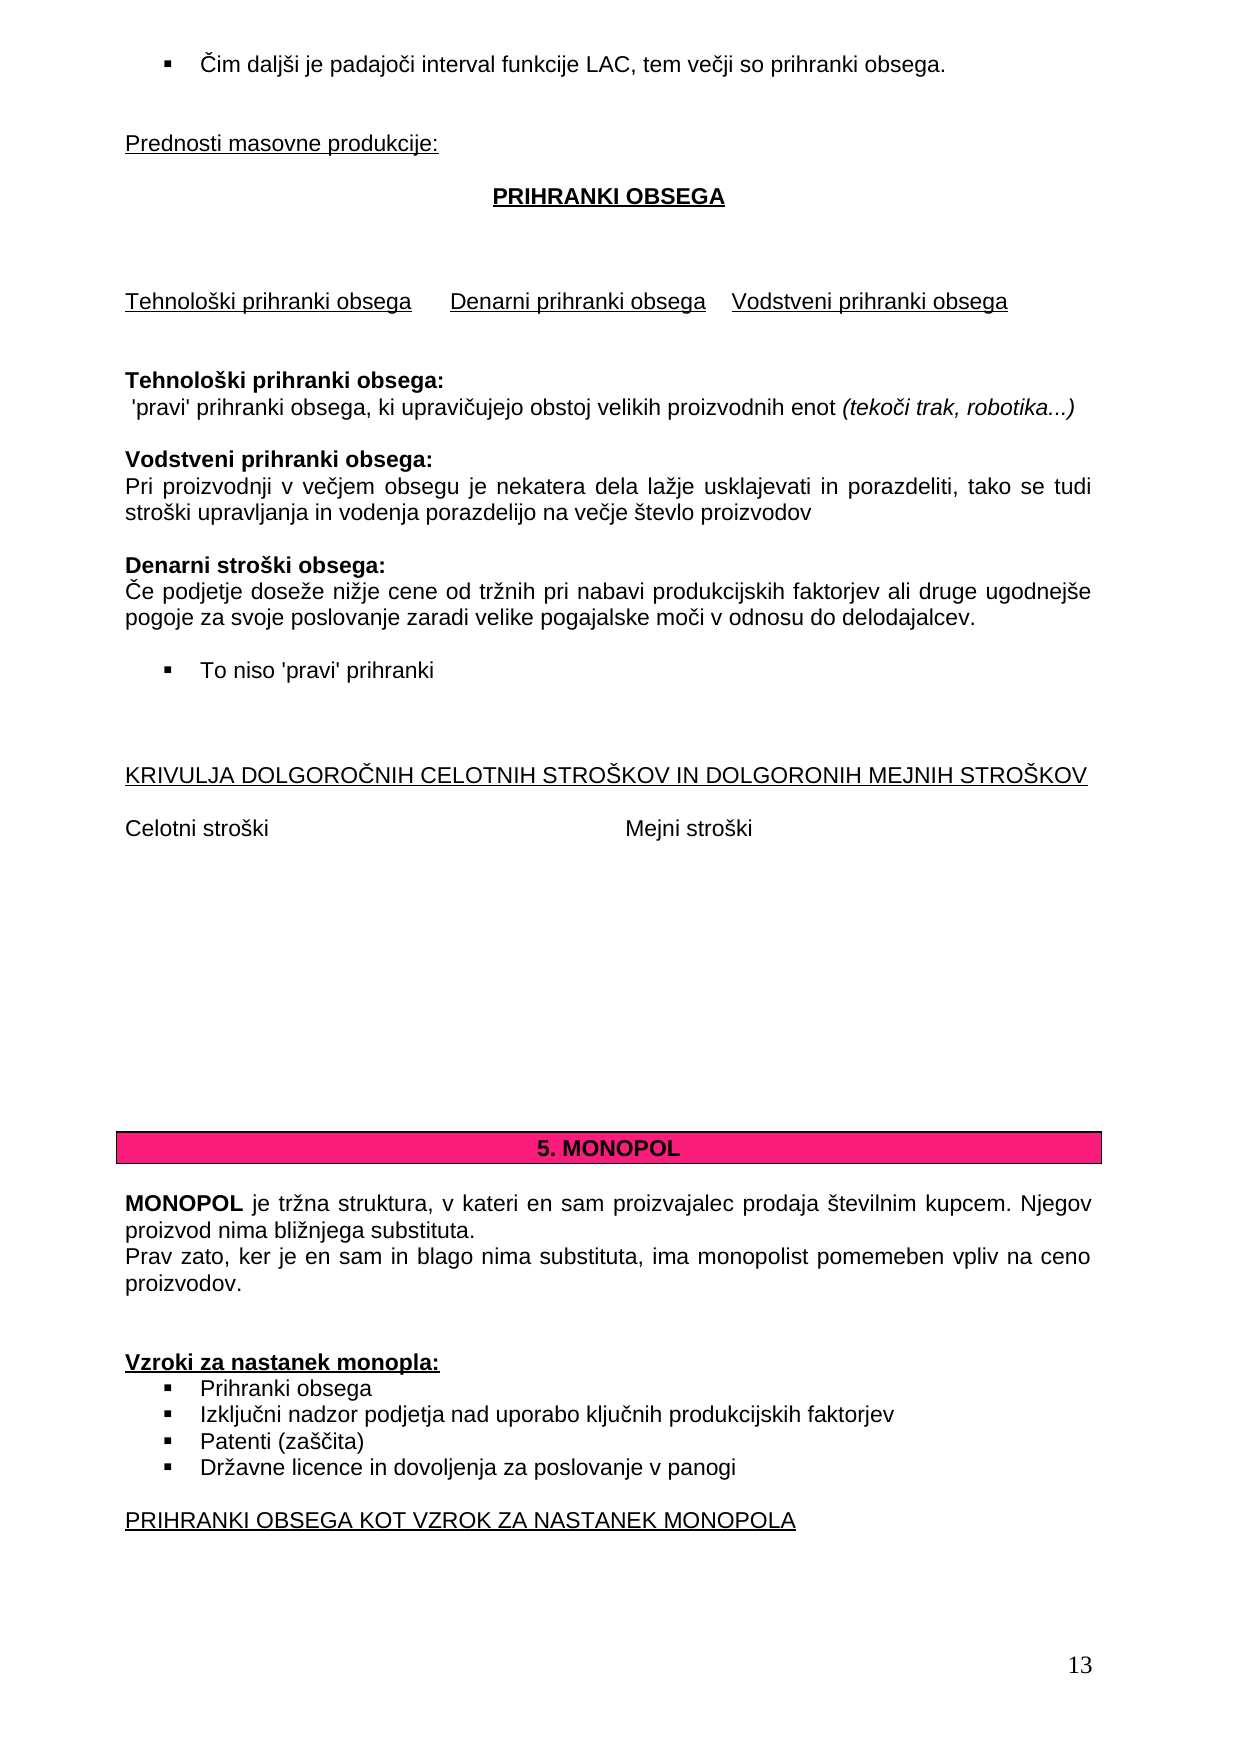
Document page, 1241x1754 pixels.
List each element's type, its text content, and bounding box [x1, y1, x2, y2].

list To niso 'pravi' prihranki [162, 657, 1092, 683]
text 5. MONOPOL [117, 1133, 1101, 1163]
list Izključni nadzor podjetja nad uporabo ključnih produkcijskih faktorjev [162, 1401, 1092, 1428]
text KRIVULJA DOLGOROČNIH CELOTNIH STROŠKOV IN DOLGORONIH MEJNIH STROŠKOV [125, 762, 1092, 789]
text Pri proizvodnji v večjem obsegu je nekatera dela lažje usklajevati in porazdeliti, tako se tudi stroški upravljanja in vodenja porazdelijo na večje števlo proizvodov [125, 473, 1092, 525]
text MONOPOL je tržna struktura, v kateri en sam proizvajalec prodaja številnim kupcem. Njegov proizvod nima bližnjega substituta. [125, 1190, 1092, 1243]
text Tehnološki prihranki obsega: [125, 367, 1092, 393]
text Denarni stroški obsega: [125, 552, 1092, 578]
text Vodstveni prihranki obsega: [125, 446, 1092, 473]
list Čim daljši je padajoči interval funkcije LAC, tem večji so prihranki obsega. [162, 51, 1092, 77]
list Državne licence in dovoljenja za poslovanje v panogi [162, 1454, 1092, 1480]
text PRIHRANKI OBSEGA KOT VZROK ZA NASTANEK MONOPOLA [125, 1507, 1092, 1533]
text PRIHRANKI OBSEGA [125, 183, 1092, 209]
text Vzroki za nastanek monopla: [125, 1348, 1092, 1375]
text Tehnološki prihranki obsega Denarni prihranki obsega Vodstveni prihranki obsega [125, 288, 1092, 314]
text Prednosti masovne produkcije: [125, 130, 1092, 156]
list Prihranki obsega [162, 1375, 1092, 1401]
text 'pravi' prihranki obsega, ki upravičujejo obstoj velikih proizvodnih enot (tekoči trak, robotika...) [125, 393, 1092, 420]
text Če podjetje doseže nižje cene od tržnih pri nabavi produkcijskih faktorjev ali druge ugodnejše pogoje za svoje poslovanje zaradi velike pogajalske moči v odnosu do delodajalcev. [125, 578, 1092, 631]
text Celotni stroški Mejni stroški [125, 815, 1092, 842]
text Prav zato, ker je en sam in blago nima substituta, ima monopolist pomemeben vpliv na ceno proizvodov. [125, 1243, 1092, 1296]
list Patenti (zaščita) [162, 1428, 1092, 1454]
